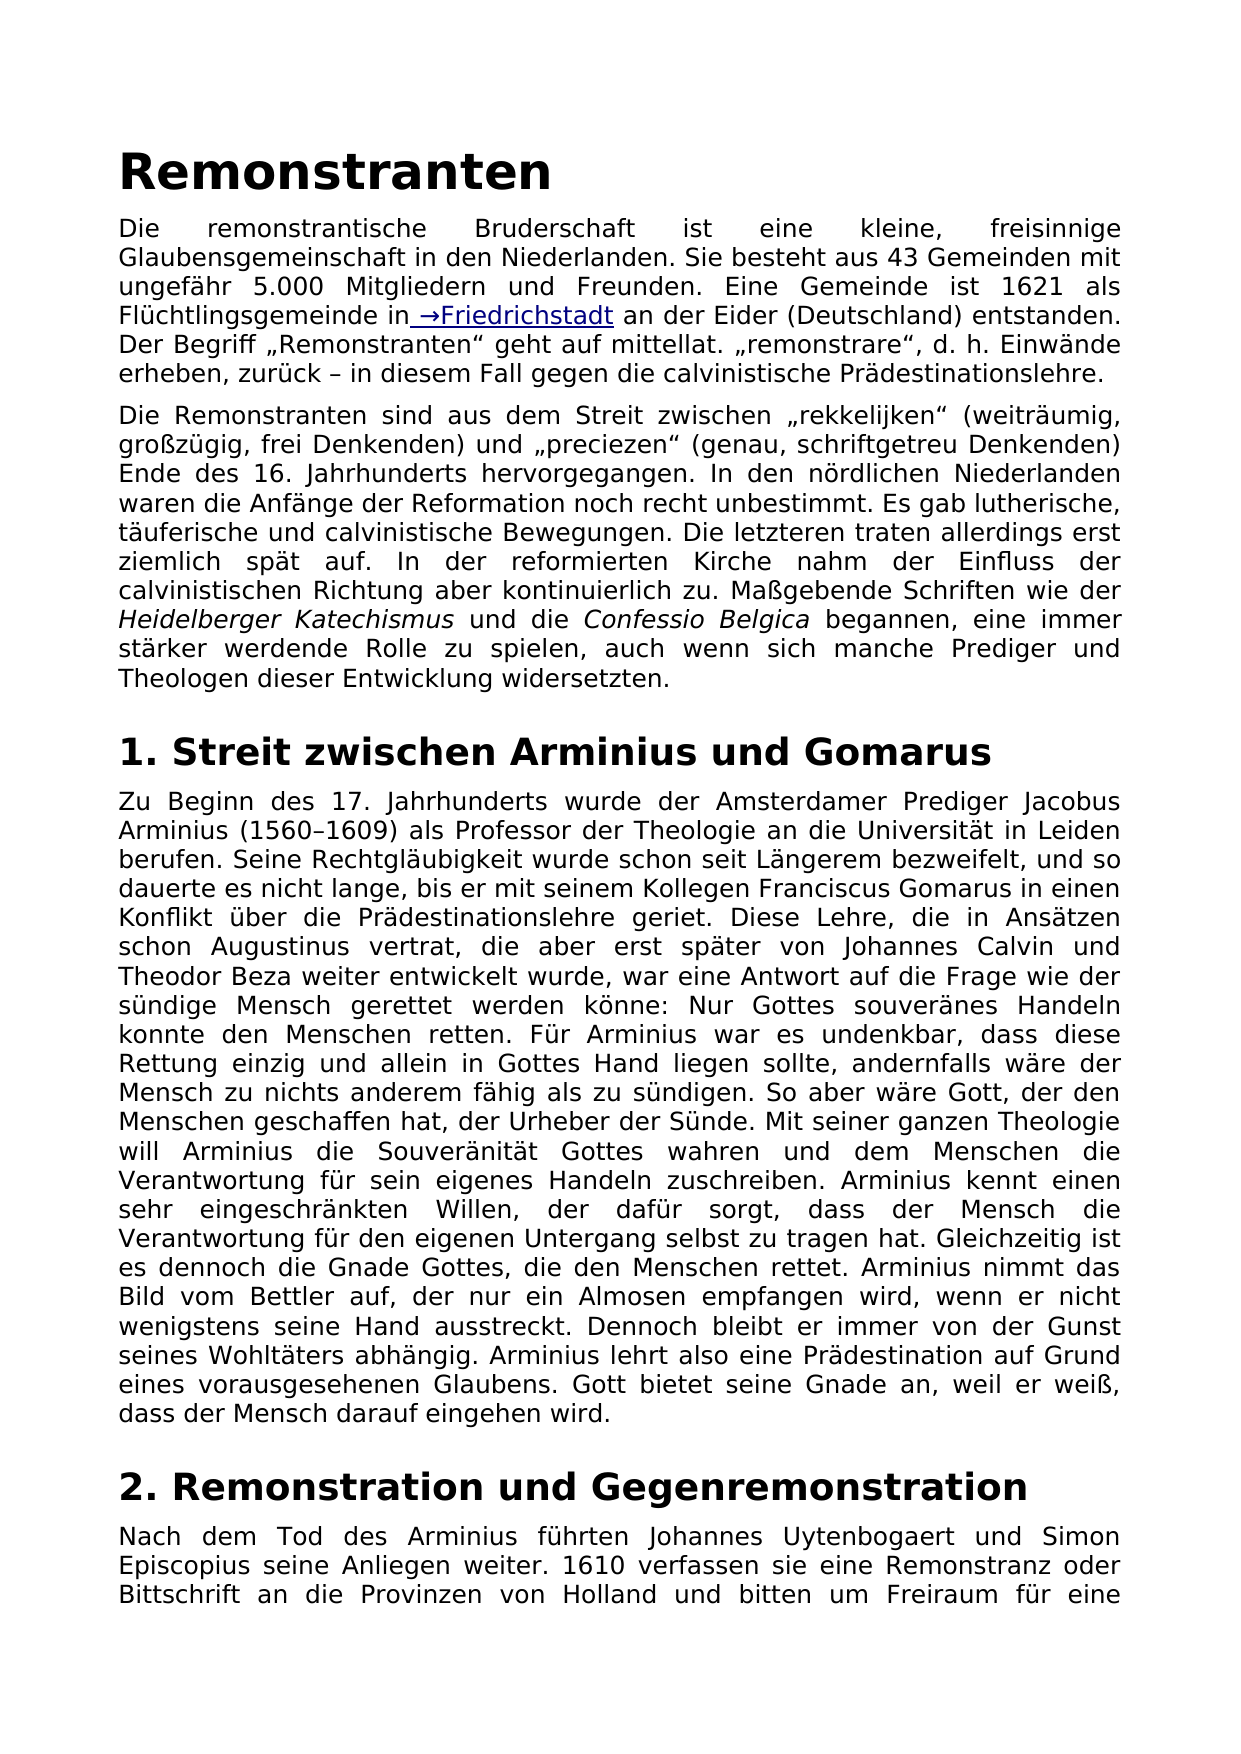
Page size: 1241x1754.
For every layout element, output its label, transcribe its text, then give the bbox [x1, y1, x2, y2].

subtitle Remonstranten [118, 143, 1122, 201]
text Zu Beginn des 17. Jahrhunderts wurde der Amsterdamer Prediger Jacobus Arminius (1560–1609) als Professor der Theologie an die Universität in Leiden berufen. Seine Rechtgläubigkeit wurde schon seit Längerem bezweifelt, und so dauerte es nicht lange, bis er mit seinem Kollegen Franciscus Gomarus in einen Konflikt über die Prädestinationslehre geriet. Diese Lehre, die in Ansätzen schon Augustinus vertrat, die aber erst später von Johannes Calvin und Theodor Beza weiter entwickelt wurde, war eine Antwort auf die Frage wie der sündige Mensch gerettet werden könne: Nur Gottes souveränes Handeln konnte den Menschen retten. Für Arminius war es undenkbar, dass diese Rettung einzig und allein in Gottes Hand liegen sollte, andernfalls wäre der Mensch zu nichts anderem fähig als zu sündigen. So aber wäre Gott, der den Menschen geschaffen hat, der Urheber der Sünde. Mit seiner ganzen Theologie will Arminius die Souveränität Gottes wahren und dem Menschen die Verantwortung für sein eigenes Handeln zuschreiben. Arminius kennt einen sehr eingeschränkten Willen, der dafür sorgt, dass der Mensch die Verantwortung für den eigenen Untergang selbst zu tragen hat. Gleichzeitig ist es dennoch die Gnade Gottes, die den Menschen rettet. Arminius nimmt das Bild vom Bettler auf, der nur ein Almosen empfangen wird, wenn er nicht wenigstens seine Hand ausstreckt. Dennoch bleibt er immer von der Gunst seines Wohltäters abhängig. Arminius lehrt also eine Prädestination auf Grund eines vorausgesehenen Glaubens. Gott bietet seine Gnade an, weil er weiß, dass der Mensch darauf eingehen wird. [118, 787, 1122, 1428]
text Die Remonstranten sind aus dem Streit zwischen „rekkelijken“ (weiträumig, großzügig, frei Denkenden) und „preciezen“ (genau, schriftgetreu Denkenden) Ende des 16. Jahrhunderts hervorgegangen. In den nördlichen Niederlanden waren die Anfänge der Reformation noch recht unbestimmt. Es gab lutherische, täuferische und calvinistische Bewegungen. Die letzteren traten allerdings erst ziemlich spät auf. In der reformierten Kirche nahm der Einfluss der calvinistischen Richtung aber kontinuierlich zu. Maßgebende Schriften wie der Heidelberger Katechismus und die Confessio Belgica begannen, eine immer stärker werdende Rolle zu spielen, auch wenn sich manche Prediger und Theologen dieser Entwicklung widersetzten. [118, 401, 1122, 693]
text Nach dem Tod des Arminius führten Johannes Uytenbogaert und Simon Episcopius seine Anliegen weiter. 1610 verfassen sie eine Remonstranz oder Bittschrift an die Provinzen von Holland und bitten um Freiraum für eine [118, 1522, 1122, 1609]
subtitle 2. Remonstration und Gegenremonstration [118, 1466, 1122, 1509]
text Die remonstrantische Bruderschaft ist eine kleine, freisinnige Glaubensgemeinschaft in den Niederlanden. Sie besteht aus 43 Gemeinden mit ungefähr 5.000 Mitgliedern und Freunden. Eine Gemeinde ist 1621 als Flüchtlingsgemeinde in →Friedrichstadt an der Eider (Deutschland) entstanden. Der Begriff „Remonstranten“ geht auf mittellat. „remonstrare“, d. h. Einwände erheben, zurück – in diesem Fall gegen die calvinistische Prädestinationslehre. [118, 214, 1122, 389]
subtitle 1. Streit zwischen Arminius und Gomarus [118, 731, 1122, 774]
